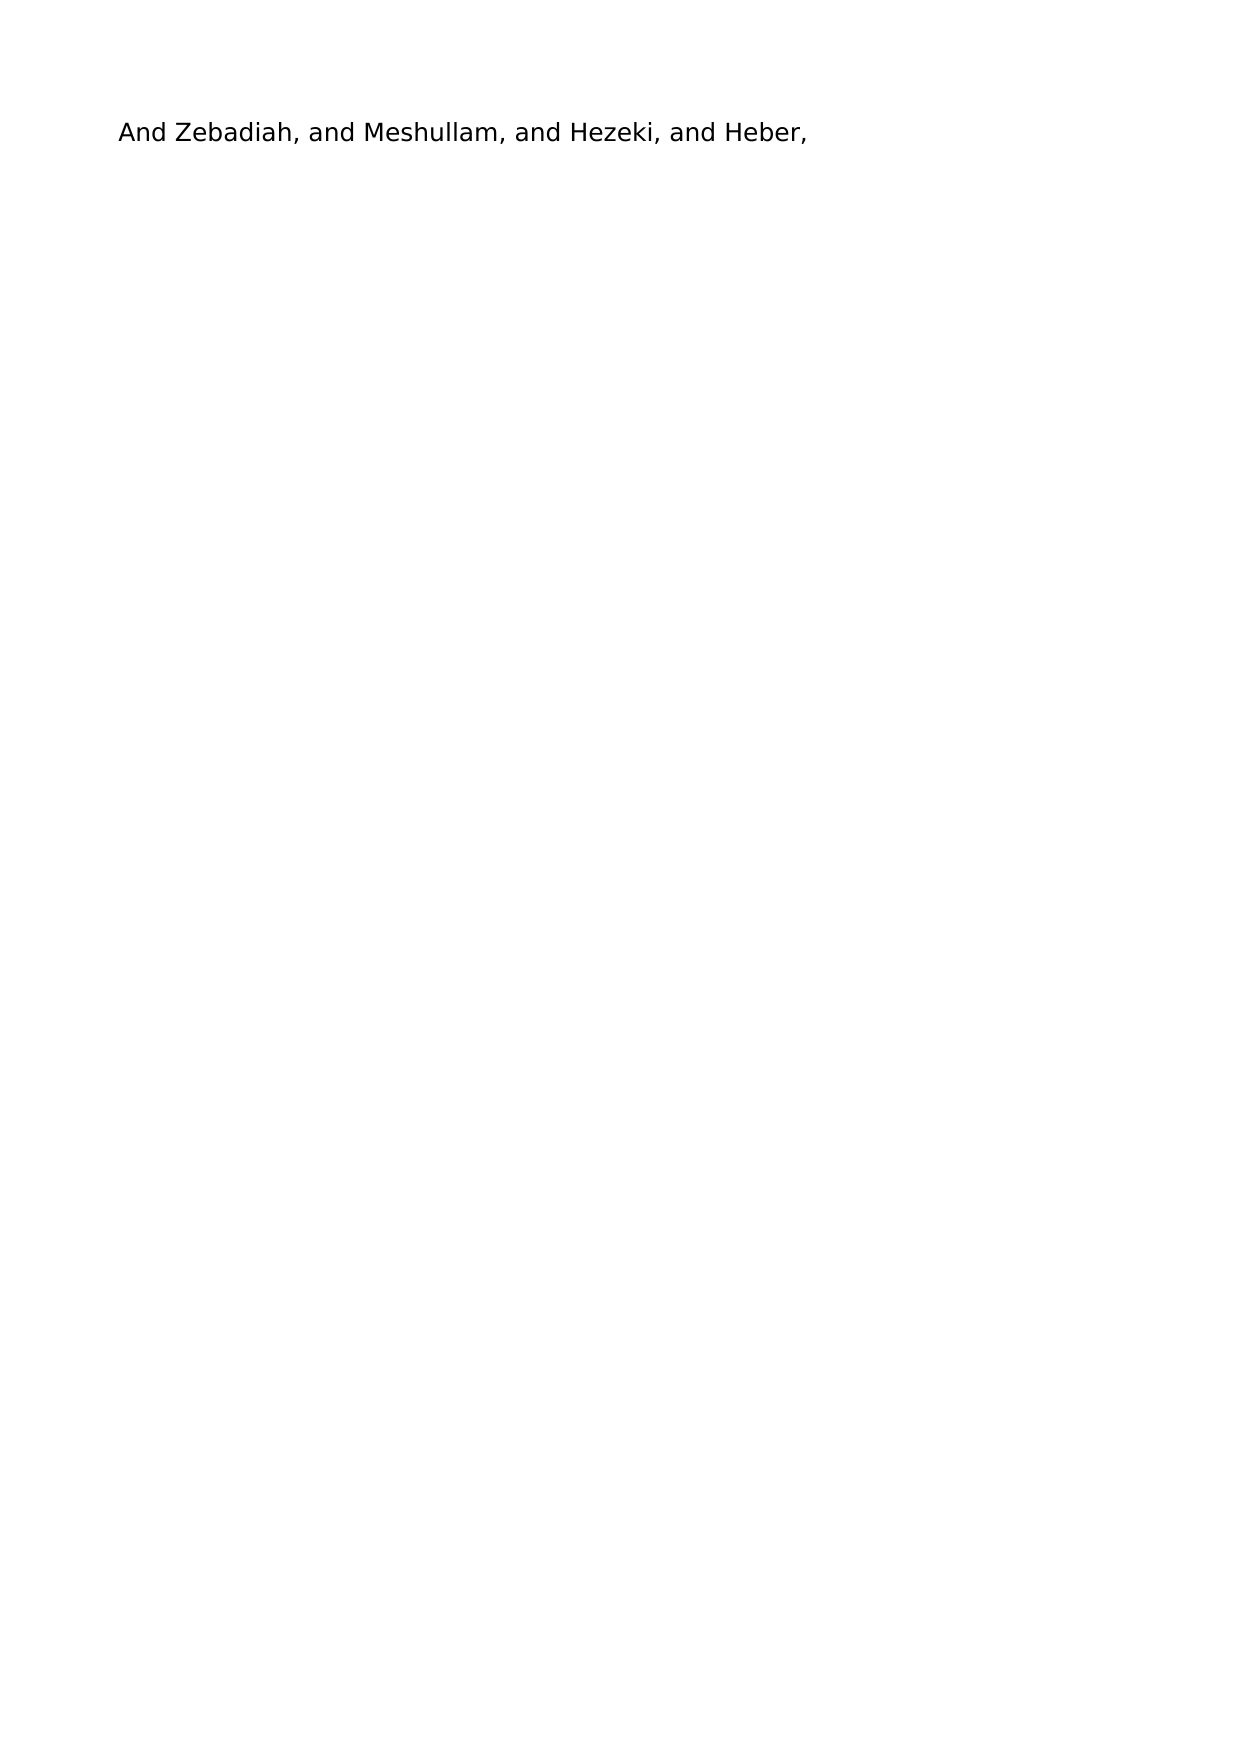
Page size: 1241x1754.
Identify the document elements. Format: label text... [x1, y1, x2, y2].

text And Zebadiah, and Meshullam, and Hezeki, and Heber, [118, 118, 1122, 147]
